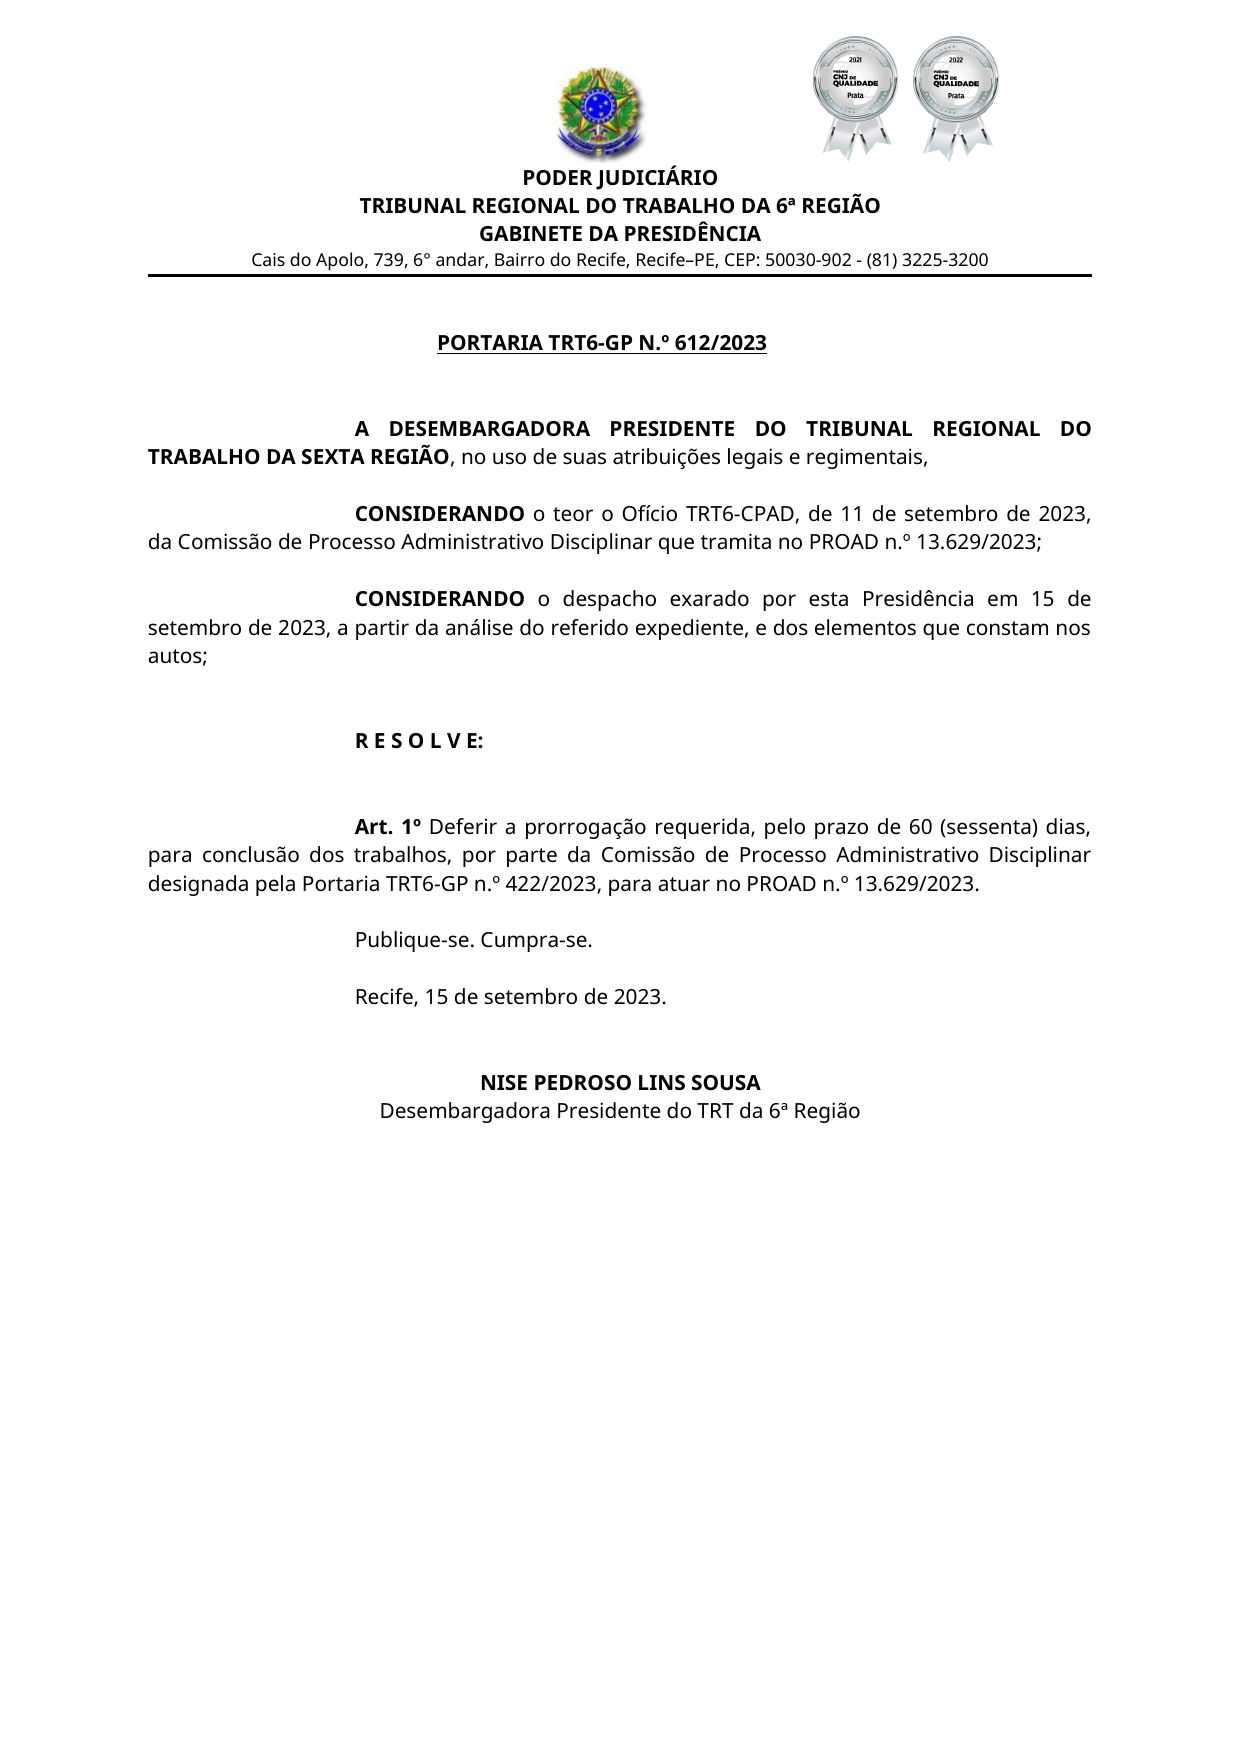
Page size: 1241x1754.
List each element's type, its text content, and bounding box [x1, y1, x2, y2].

text Desembargadora Presidente do TRT da 6ª Região [148, 1096, 1092, 1125]
text PORTARIA TRT6-GP N.º 612/2023 [148, 328, 1056, 357]
text Publique-se. Cumpra-se. [148, 926, 1093, 954]
text R E S O L V E: [148, 727, 1093, 755]
picture [554, 67, 647, 163]
text A DESEMBARGADORA PRESIDENTE DO TRIBUNAL REGIONAL DO TRABALHO DA SEXTA REGIÃO, no uso de suas atribuições legais e regimentais, [148, 414, 1093, 471]
text Art. 1º Deferir a prorrogação requerida, pelo prazo de 60 (sessenta) dias, para conclusão dos trabalhos, por parte da Comissão de Processo Administrativo Disciplinar designada pela Portaria TRT6-GP n.º 422/2023, para atuar no PROAD n.º 13.629/2023. [148, 812, 1093, 897]
picture [793, 35, 1000, 163]
text CONSIDERANDO o despacho exarado por esta Presidência em 15 de setembro de 2023, a partir da análise do referido expediente, e dos elementos que constam nos autos; [148, 584, 1093, 670]
text CONSIDERANDO o teor o Ofício TRT6-CPAD, de 11 de setembro de 2023, da Comissão de Processo Administrativo Disciplinar que tramita no PROAD n.º 13.629/2023; [148, 499, 1093, 556]
text Recife, 15 de setembro de 2023. [148, 982, 1093, 1011]
text NISE PEDROSO LINS SOUSA [148, 1068, 1092, 1096]
